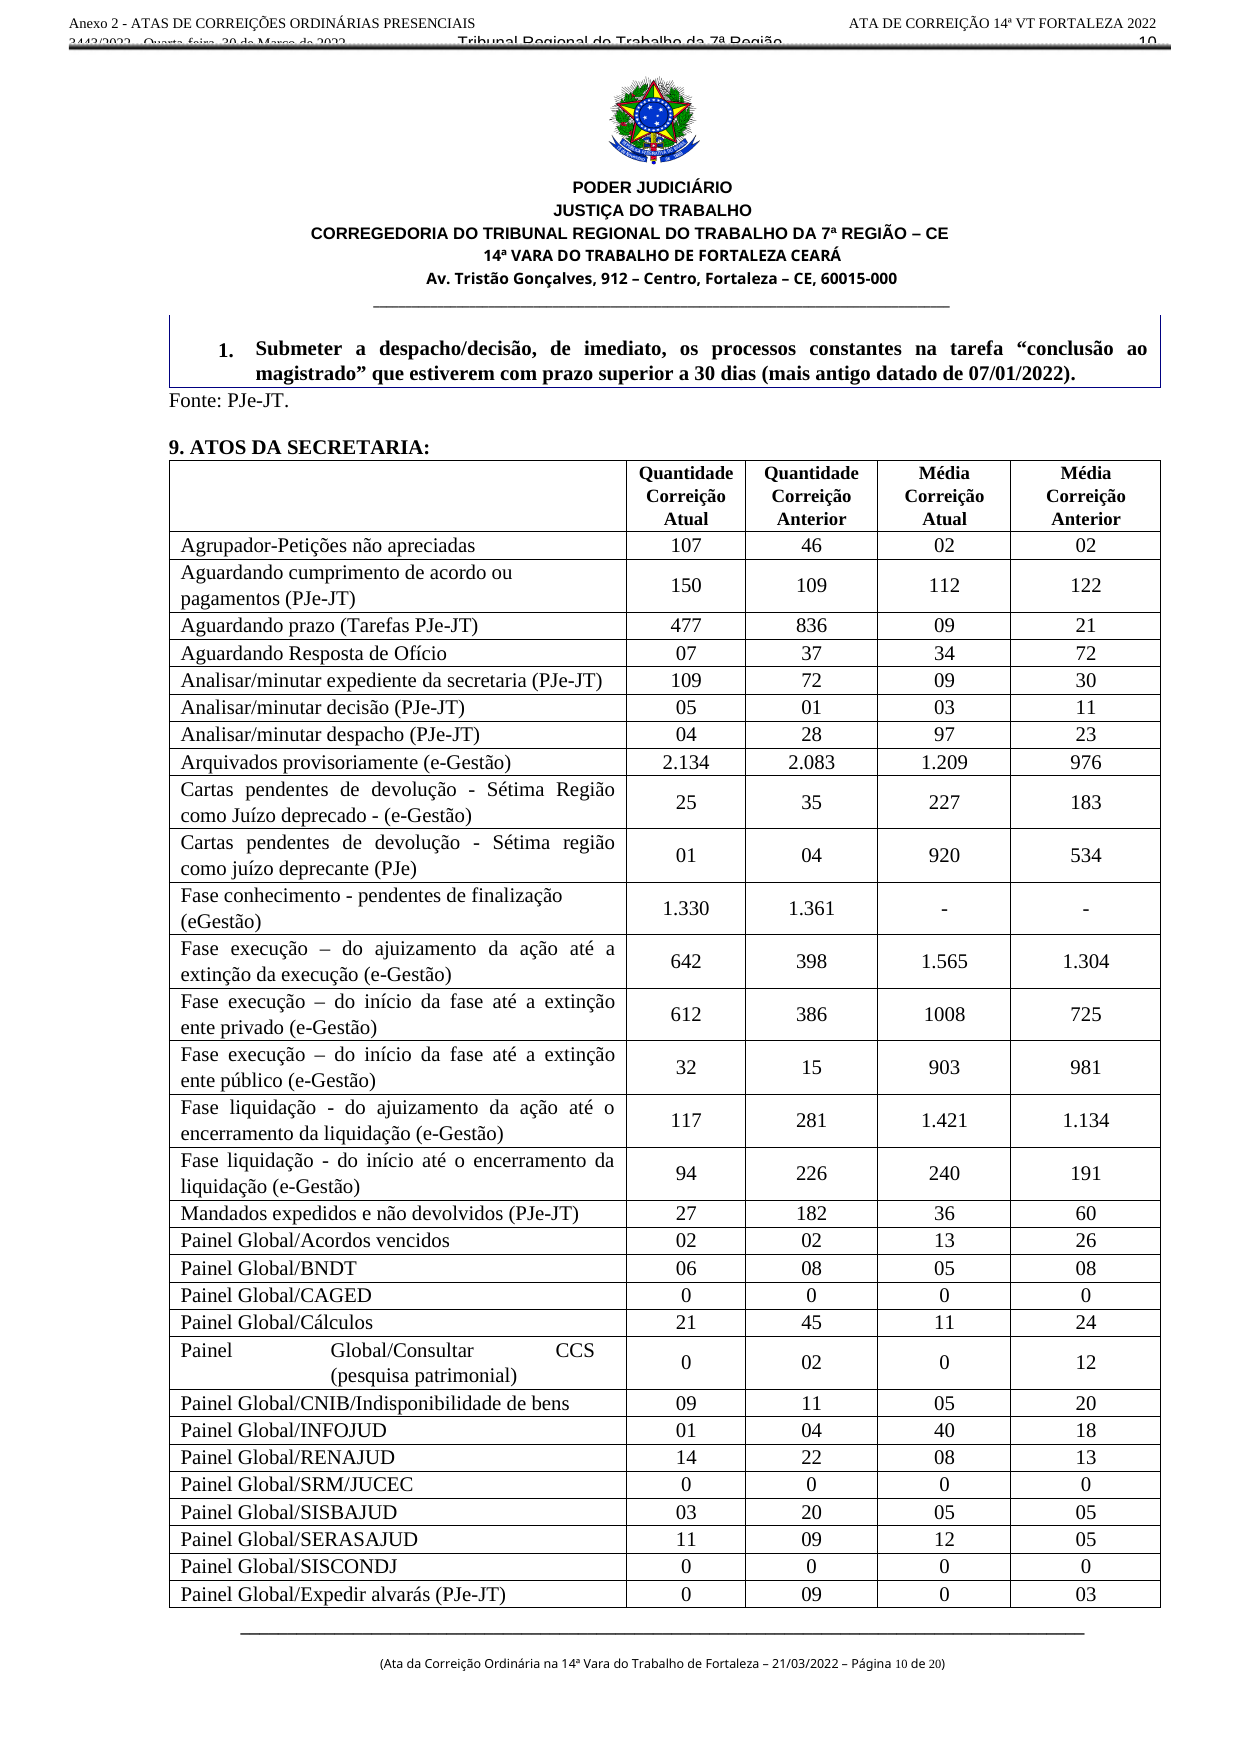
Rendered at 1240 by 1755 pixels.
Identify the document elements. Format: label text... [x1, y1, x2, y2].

table_cell 02 [746, 1228, 877, 1254]
table_cell 05 [878, 1499, 1010, 1525]
table_cell 11 [878, 1310, 1010, 1336]
table_cell Aguardando cumprimento de acordo ou pagamentos (PJe-JT) [170, 560, 626, 612]
table_cell Analisar/minutar despacho (PJe-JT) [170, 722, 626, 748]
table_header Média Correição Anterior [1011, 461, 1160, 531]
table_cell 0 [878, 1472, 1010, 1498]
table_cell 398 [746, 935, 877, 987]
table_header 1. [170, 315, 255, 387]
table_cell 117 [627, 1095, 745, 1146]
table_cell 36 [878, 1201, 1010, 1227]
table_cell 0 [878, 1554, 1010, 1580]
table_cell 0 [746, 1554, 877, 1580]
table_cell 60 [1011, 1201, 1160, 1227]
table_cell 0 [627, 1554, 745, 1580]
table_cell - [1011, 883, 1160, 934]
table_cell 03 [878, 695, 1010, 721]
table_cell 34 [878, 640, 1010, 666]
table_cell Cartas pendentes de devolução - Sétima Região como Juízo deprecado - (e-Gestão) [170, 776, 626, 828]
table_cell Painel Global/INFOJUD [170, 1417, 626, 1443]
table_cell 72 [1011, 640, 1160, 666]
table_cell 25 [627, 776, 745, 828]
table_cell 11 [1011, 695, 1160, 721]
table_cell Analisar/minutar decisão (PJe-JT) [170, 695, 626, 721]
table_cell Painel Global/RENAJUD [170, 1445, 626, 1471]
table_cell 191 [1011, 1148, 1160, 1199]
table_cell 836 [746, 613, 877, 639]
table_cell 07 [627, 640, 745, 666]
table_cell 26 [1011, 1228, 1160, 1254]
table_cell Painel Global/SRM/JUCEC [170, 1472, 626, 1498]
table_cell Fase execução – do ajuizamento da ação até a extinção da execução (e-Gestão) [170, 935, 626, 987]
table_cell - [878, 883, 1010, 934]
table_cell 37 [746, 640, 877, 666]
table_cell 23 [1011, 722, 1160, 748]
table_cell Painel Global/CAGED [170, 1283, 626, 1309]
table_cell 09 [746, 1581, 877, 1607]
table_cell 04 [746, 1417, 877, 1443]
table_cell 109 [627, 667, 745, 693]
table_cell Aguardando Resposta de Ofício [170, 640, 626, 666]
table_cell 150 [627, 560, 745, 612]
table_cell 05 [1011, 1499, 1160, 1525]
table_cell Painel Global/Expedir alvarás (PJe-JT) [170, 1581, 626, 1607]
table_header Quantidade Correição Atual [627, 461, 745, 531]
table_cell 1.330 [627, 883, 745, 934]
table_cell 109 [746, 560, 877, 612]
table_cell 725 [1011, 989, 1160, 1040]
table_header [170, 461, 626, 531]
table_cell 1.361 [746, 883, 877, 934]
table_cell 21 [1011, 613, 1160, 639]
table_cell 226 [746, 1148, 877, 1199]
table_header Quantidade Correição Anterior [746, 461, 877, 531]
table_cell 01 [627, 1417, 745, 1443]
table_cell 05 [1011, 1526, 1160, 1553]
table_cell 0 [627, 1581, 745, 1607]
table_cell 1.134 [1011, 1095, 1160, 1146]
table_cell 03 [1011, 1581, 1160, 1607]
table_cell 32 [627, 1041, 745, 1093]
table_cell 13 [1011, 1445, 1160, 1471]
table_cell Cartas pendentes de devolução - Sétima região como juízo deprecante (PJe) [170, 829, 626, 881]
table_cell Painel Global/Cálculos [170, 1310, 626, 1336]
table_cell 1.421 [878, 1095, 1010, 1146]
table_cell 28 [746, 722, 877, 748]
table_cell 05 [627, 695, 745, 721]
table_header Submeter a despacho/decisão, de imediato, os processos constantes na tarefa “conclusão ao magistrado” que estiverem com prazo superior a 30 dias (mais antigo datado de 07/01/2022). [255, 315, 1160, 387]
table_cell 0 [746, 1472, 877, 1498]
table_header Média Correição Atual [878, 461, 1010, 531]
table_cell Painel Global/BNDT [170, 1255, 626, 1281]
table_cell 0 [878, 1283, 1010, 1309]
table_cell 45 [746, 1310, 877, 1336]
table_cell 97 [878, 722, 1010, 748]
text 9. ATOS DA SECRETARIA: [169, 435, 1156, 459]
table_cell 05 [878, 1255, 1010, 1281]
table_cell 09 [627, 1390, 745, 1416]
table_cell 386 [746, 989, 877, 1040]
table_cell 20 [1011, 1390, 1160, 1416]
table_cell 182 [746, 1201, 877, 1227]
table_cell 20 [746, 1499, 877, 1525]
table_cell 0 [878, 1337, 1010, 1389]
table_cell 0 [746, 1283, 877, 1309]
table_cell Fase liquidação - do ajuizamento da ação até o encerramento da liquidação (e-Gestão) [170, 1095, 626, 1146]
table_cell 18 [1011, 1417, 1160, 1443]
table_cell 2.134 [627, 749, 745, 775]
table_cell 107 [627, 532, 745, 558]
table_cell 94 [627, 1148, 745, 1199]
table_cell 09 [878, 613, 1010, 639]
table_cell 08 [746, 1255, 877, 1281]
table_cell 08 [1011, 1255, 1160, 1281]
table_cell Painel Global/CNIB/Indisponibilidade de bens [170, 1390, 626, 1416]
table_cell 09 [746, 1526, 877, 1553]
table_cell 1008 [878, 989, 1010, 1040]
table_cell 15 [746, 1041, 877, 1093]
table_cell 0 [627, 1283, 745, 1309]
table_cell Fase execução – do início da fase até a extinção ente público (e-Gestão) [170, 1041, 626, 1093]
table_cell 903 [878, 1041, 1010, 1093]
table_cell Painel Global/Consultar CCS (pesquisa patrimonial) [170, 1337, 626, 1389]
table_cell 0 [878, 1581, 1010, 1607]
subtitle __________________________________________________________________________________________ [195, 289, 1129, 310]
table_cell 12 [1011, 1337, 1160, 1389]
table_cell Painel Global/SERASAJUD [170, 1526, 626, 1553]
table_cell 12 [878, 1526, 1010, 1553]
table_cell 02 [746, 1337, 877, 1389]
table_cell 35 [746, 776, 877, 828]
table_cell 122 [1011, 560, 1160, 612]
table_cell 642 [627, 935, 745, 987]
table_cell 04 [627, 722, 745, 748]
table_cell 1.209 [878, 749, 1010, 775]
table_cell 240 [878, 1148, 1010, 1199]
table_cell 0 [627, 1472, 745, 1498]
table_cell 612 [627, 989, 745, 1040]
table_cell 0 [1011, 1283, 1160, 1309]
table_cell 13 [878, 1228, 1010, 1254]
table_cell 72 [746, 667, 877, 693]
table_cell 22 [746, 1445, 877, 1471]
table_cell 477 [627, 613, 745, 639]
table_cell 30 [1011, 667, 1160, 693]
table_cell 03 [627, 1499, 745, 1525]
table_cell 01 [746, 695, 877, 721]
table_cell 14 [627, 1445, 745, 1471]
table_cell 06 [627, 1255, 745, 1281]
text Fonte: PJe-JT. [169, 388, 1155, 412]
table_cell Fase liquidação - do início até o encerramento da liquidação (e-Gestão) [170, 1148, 626, 1199]
table_cell 09 [878, 667, 1010, 693]
table_cell 227 [878, 776, 1010, 828]
table_cell 24 [1011, 1310, 1160, 1336]
table_cell 01 [627, 829, 745, 881]
table_cell Painel Global/SISCONDJ [170, 1554, 626, 1580]
table_cell 05 [878, 1390, 1010, 1416]
table_cell 976 [1011, 749, 1160, 775]
table_cell 1.565 [878, 935, 1010, 987]
table_cell Agrupador-Petições não apreciadas [170, 532, 626, 558]
table_cell 27 [627, 1201, 745, 1227]
table_cell 0 [627, 1337, 745, 1389]
table_cell 02 [1011, 532, 1160, 558]
table_cell Fase conhecimento - pendentes de finalização (eGestão) [170, 883, 626, 934]
table_cell 11 [627, 1526, 745, 1553]
table_cell 04 [746, 829, 877, 881]
table_cell 281 [746, 1095, 877, 1146]
table_cell 02 [627, 1228, 745, 1254]
table_cell 40 [878, 1417, 1010, 1443]
table_cell 0 [1011, 1472, 1160, 1498]
table_cell Arquivados provisoriamente (e-Gestão) [170, 749, 626, 775]
table_cell 981 [1011, 1041, 1160, 1093]
table_cell 02 [878, 532, 1010, 558]
table_cell Mandados expedidos e não devolvidos (PJe-JT) [170, 1201, 626, 1227]
table_cell 08 [878, 1445, 1010, 1471]
table_cell 0 [1011, 1554, 1160, 1580]
table_cell Aguardando prazo (Tarefas PJe-JT) [170, 613, 626, 639]
table_cell 46 [746, 532, 877, 558]
table_cell Painel Global/Acordos vencidos [170, 1228, 626, 1254]
table_cell 11 [746, 1390, 877, 1416]
table_cell 183 [1011, 776, 1160, 828]
table_cell Fase execução – do início da fase até a extinção ente privado (e-Gestão) [170, 989, 626, 1040]
table_cell 112 [878, 560, 1010, 612]
table_cell 1.304 [1011, 935, 1160, 987]
table_cell Painel Global/SISBAJUD [170, 1499, 626, 1525]
table_cell 534 [1011, 829, 1160, 881]
table_cell 920 [878, 829, 1010, 881]
table_cell 2.083 [746, 749, 877, 775]
table_cell 21 [627, 1310, 745, 1336]
table_cell Analisar/minutar expediente da secretaria (PJe-JT) [170, 667, 626, 693]
